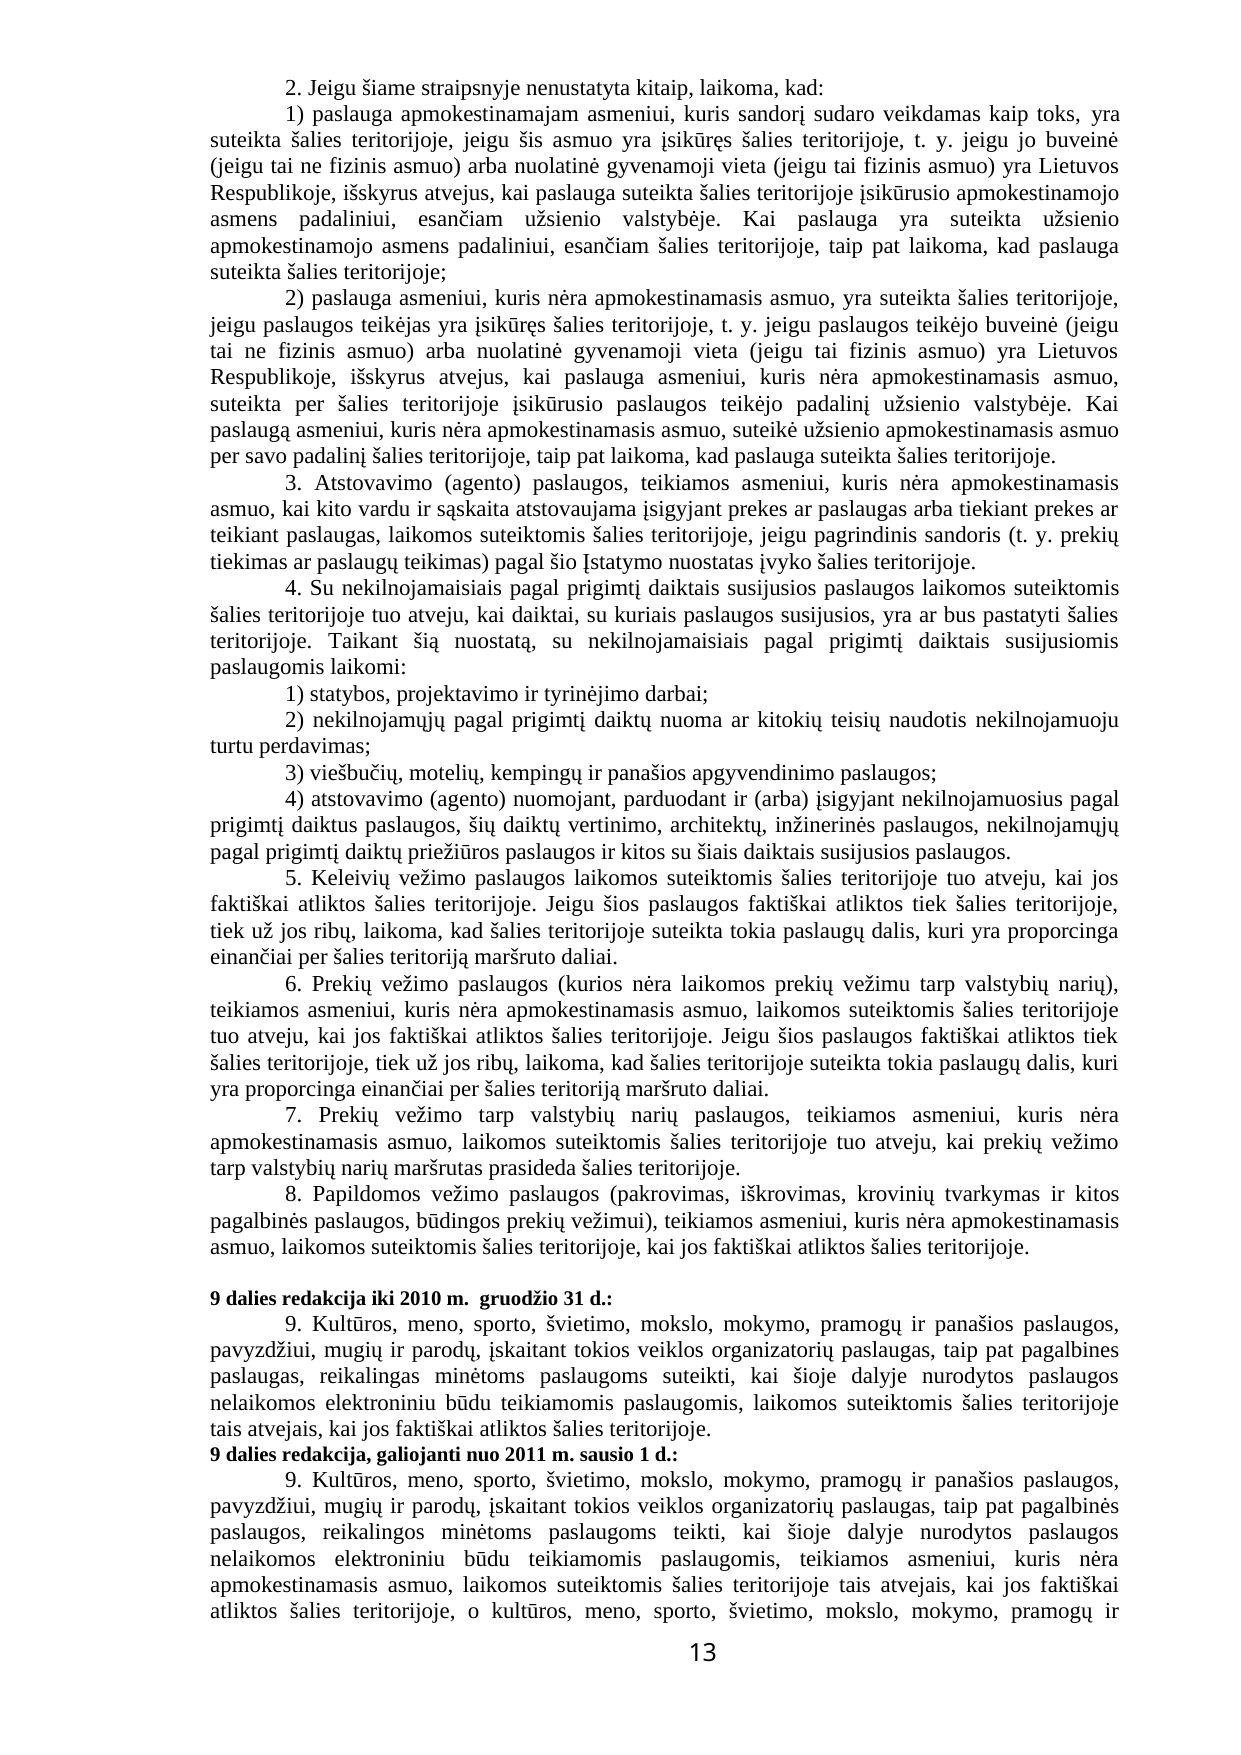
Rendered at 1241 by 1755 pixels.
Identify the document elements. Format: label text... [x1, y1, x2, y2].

text 2. Jeigu šiame straipsnyje nenustatyta kitaip, laikoma, kad: [210, 73, 1120, 100]
text 9. Kultūros, meno, sporto, švietimo, mokslo, mokymo, pramogų ir panašios paslaugos, pavyzdžiui, mugių ir parodų, įskaitant tokios veiklos organizatorių paslaugas, taip pat pagalbines paslaugas, reikalingas minėtoms paslaugoms suteikti, kai šioje dalyje nurodytos paslaugos nelaikomos elektroniniu būdu teikiamomis paslaugomis, laikomos suteiktomis šalies teritorijoje tais atvejais, kai jos faktiškai atliktos šalies teritorijoje. [210, 1310, 1120, 1442]
text 1) paslauga apmokestinamajam asmeniui, kuris sandorį sudaro veikdamas kaip toks, yra suteikta šalies teritorijoje, jeigu šis asmuo yra įsikūręs šalies teritorijoje, t. y. jeigu jo buveinė (jeigu tai ne fizinis asmuo) arba nuolatinė gyvenamoji vieta (jeigu tai fizinis asmuo) yra Lietuvos Respublikoje, išskyrus atvejus, kai paslauga suteikta šalies teritorijoje įsikūrusio apmokestinamojo asmens padaliniui, esančiam užsienio valstybėje. Kai paslauga yra suteikta užsienio apmokestinamojo asmens padaliniui, esančiam šalies teritorijoje, taip pat laikoma, kad paslauga suteikta šalies teritorijoje; [210, 100, 1120, 284]
text 6. Prekių vežimo paslaugos (kurios nėra laikomos prekių vežimu tarp valstybių narių), teikiamos asmeniui, kuris nėra apmokestinamasis asmuo, laikomos suteiktomis šalies teritorijoje tuo atveju, kai jos faktiškai atliktos šalies teritorijoje. Jeigu šios paslaugos faktiškai atliktos tiek šalies teritorijoje, tiek už jos ribų, laikoma, kad šalies teritorijoje suteikta tokia paslaugų dalis, kuri yra proporcinga einančiai per šalies teritoriją maršruto daliai. [210, 969, 1120, 1101]
text 1) statybos, projektavimo ir tyrinėjimo darbai; [210, 680, 1120, 706]
text 9 dalies redakcija, galiojanti nuo 2011 m. sausio 1 d.: [210, 1442, 1120, 1466]
text 3. Atstovavimo (agento) paslaugos, teikiamos asmeniui, kuris nėra apmokestinamasis asmuo, kai kito vardu ir sąskaita atstovaujama įsigyjant prekes ar paslaugas arba tiekiant prekes ar teikiant paslaugas, laikomos suteiktomis šalies teritorijoje, jeigu pagrindinis sandoris (t. y. prekių tiekimas ar paslaugų teikimas) pagal šio Įstatymo nuostatas įvyko šalies teritorijoje. [210, 469, 1120, 574]
text 7. Prekių vežimo tarp valstybių narių paslaugos, teikiamos asmeniui, kuris nėra apmokestinamasis asmuo, laikomos suteiktomis šalies teritorijoje tuo atveju, kai prekių vežimo tarp valstybių narių maršrutas prasideda šalies teritorijoje. [210, 1101, 1120, 1180]
text 2) paslauga asmeniui, kuris nėra apmokestinamasis asmuo, yra suteikta šalies teritorijoje, jeigu paslaugos teikėjas yra įsikūręs šalies teritorijoje, t. y. jeigu paslaugos teikėjo buveinė (jeigu tai ne fizinis asmuo) arba nuolatinė gyvenamoji vieta (jeigu tai fizinis asmuo) yra Lietuvos Respublikoje, išskyrus atvejus, kai paslauga asmeniui, kuris nėra apmokestinamasis asmuo, suteikta per šalies teritorijoje įsikūrusio paslaugos teikėjo padalinį užsienio valstybėje. Kai paslaugą asmeniui, kuris nėra apmokestinamasis asmuo, suteikė užsienio apmokestinamasis asmuo per savo padalinį šalies teritorijoje, taip pat laikoma, kad paslauga suteikta šalies teritorijoje. [210, 284, 1120, 469]
text 9 dalies redakcija iki 2010 m. gruodžio 31 d.: [210, 1286, 1120, 1310]
text 2) nekilnojamųjų pagal prigimtį daiktų nuoma ar kitokių teisių naudotis nekilnojamuoju turtu perdavimas; [210, 706, 1120, 759]
text 5. Keleivių vežimo paslaugos laikomos suteiktomis šalies teritorijoje tuo atveju, kai jos faktiškai atliktos šalies teritorijoje. Jeigu šios paslaugos faktiškai atliktos tiek šalies teritorijoje, tiek už jos ribų, laikoma, kad šalies teritorijoje suteikta tokia paslaugų dalis, kuri yra proporcinga einančiai per šalies teritoriją maršruto daliai. [210, 864, 1120, 969]
text 4) atstovavimo (agento) nuomojant, parduodant ir (arba) įsigyjant nekilnojamuosius pagal prigimtį daiktus paslaugos, šių daiktų vertinimo, architektų, inžinerinės paslaugos, nekilnojamųjų pagal prigimtį daiktų priežiūros paslaugos ir kitos su šiais daiktais susijusios paslaugos. [210, 785, 1120, 864]
text 3) viešbučių, motelių, kempingų ir panašios apgyvendinimo paslaugos; [210, 759, 1120, 785]
text 4. Su nekilnojamaisiais pagal prigimtį daiktais susijusios paslaugos laikomos suteiktomis šalies teritorijoje tuo atveju, kai daiktai, su kuriais paslaugos susijusios, yra ar bus pastatyti šalies teritorijoje. Taikant šią nuostatą, su nekilnojamaisiais pagal prigimtį daiktais susijusiomis paslaugomis laikomi: [210, 574, 1120, 680]
text 8. Papildomos vežimo paslaugos (pakrovimas, iškrovimas, krovinių tvarkymas ir kitos pagalbinės paslaugos, būdingos prekių vežimui), teikiamos asmeniui, kuris nėra apmokestinamasis asmuo, laikomos suteiktomis šalies teritorijoje, kai jos faktiškai atliktos šalies teritorijoje. [210, 1180, 1120, 1259]
text 9. Kultūros, meno, sporto, švietimo, mokslo, mokymo, pramogų ir panašios paslaugos, pavyzdžiui, mugių ir parodų, įskaitant tokios veiklos organizatorių paslaugas, taip pat pagalbinės paslaugos, reikalingos minėtoms paslaugoms teikti, kai šioje dalyje nurodytos paslaugos nelaikomos elektroniniu būdu teikiamomis paslaugomis, teikiamos asmeniui, kuris nėra apmokestinamasis asmuo, laikomos suteiktomis šalies teritorijoje tais atvejais, kai jos faktiškai atliktos šalies teritorijoje, o kultūros, meno, sporto, švietimo, mokslo, mokymo, pramogų ir [210, 1466, 1120, 1624]
